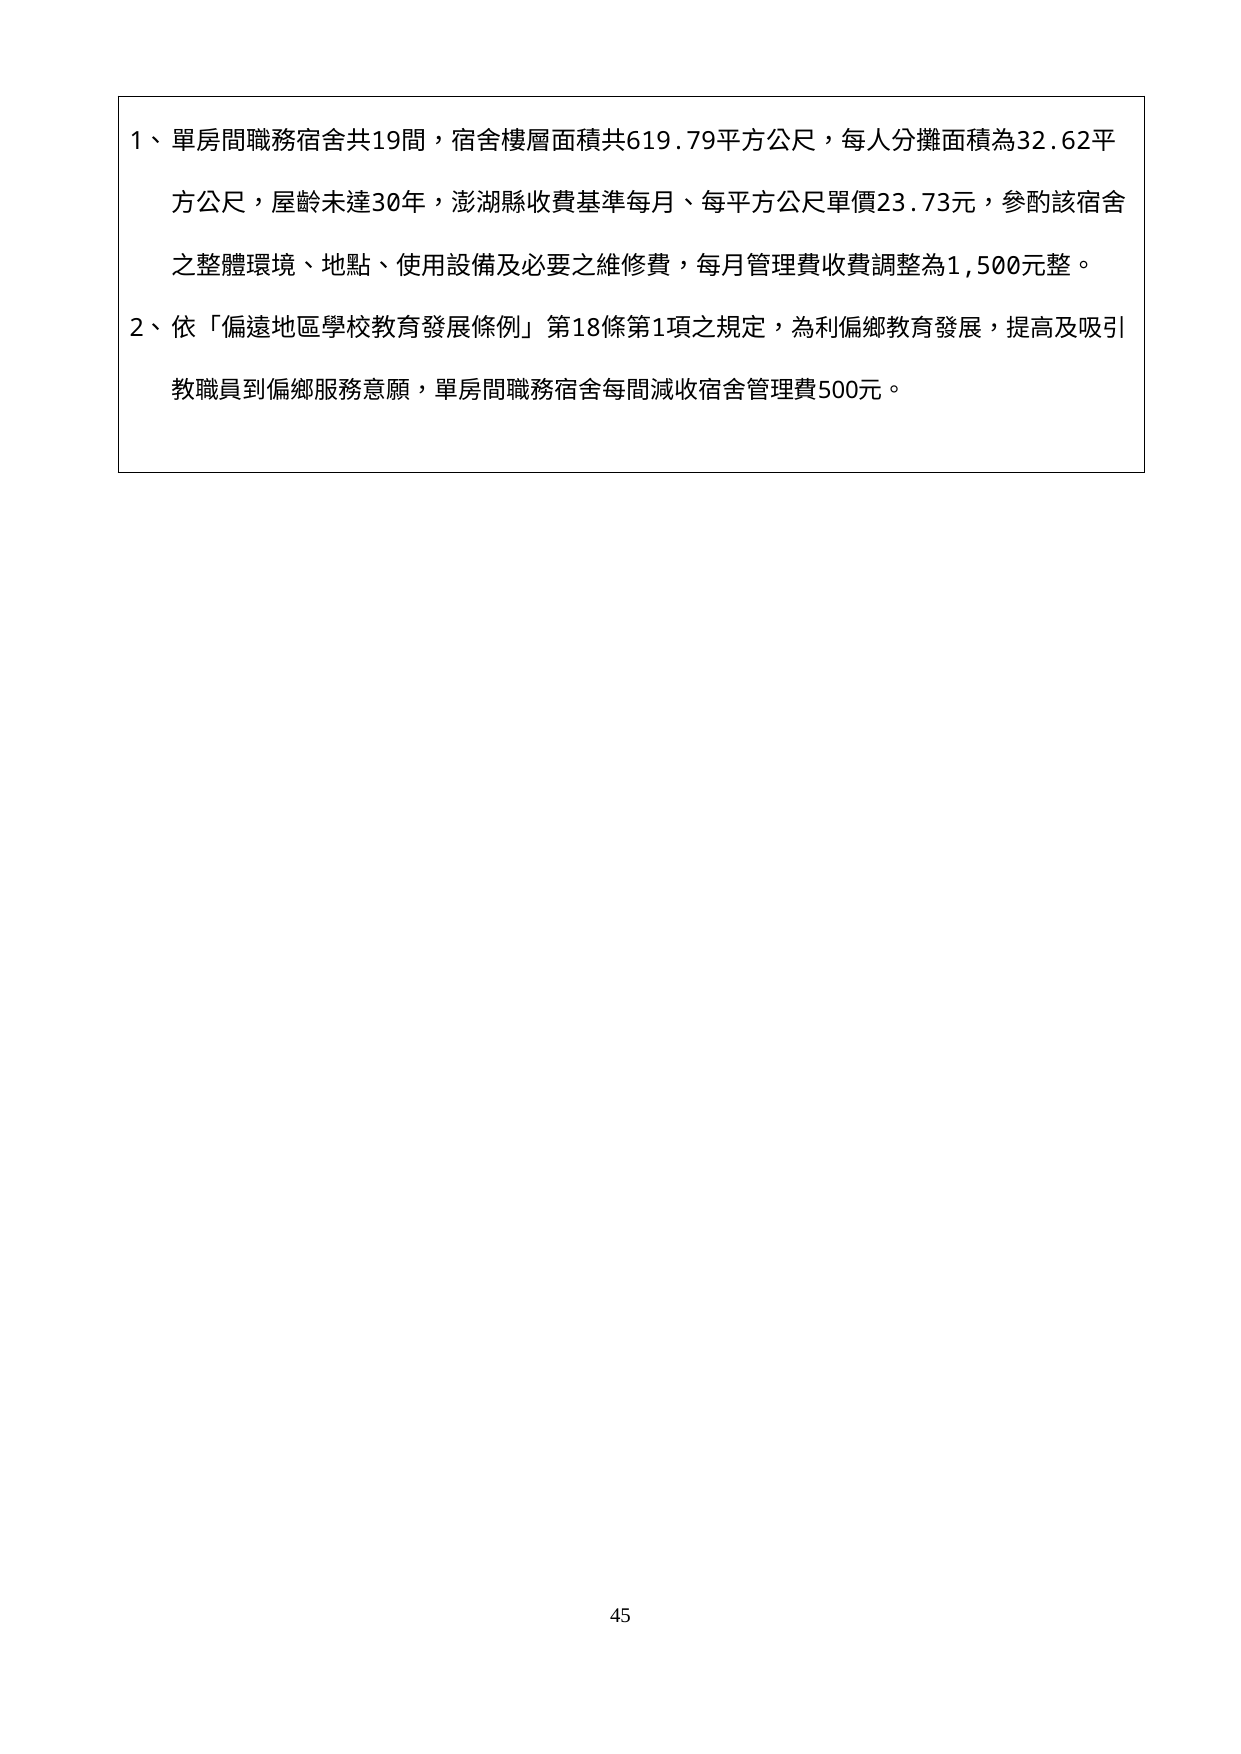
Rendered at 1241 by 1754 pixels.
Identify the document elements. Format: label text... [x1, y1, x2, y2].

table_cell 備註 單房間職務宿舍共19間，宿舍樓層面積共619.79平方公尺，每人分攤面積為32.62平方公尺，屋齡未達30年，澎湖縣收費基準每月、每平方公尺單價23.73元，參酌該宿舍之整體環境、地點、使用設備及必要之維修費，每月管理費收費調整為1,500元整。 依「偏遠地區學校教育發展條例」第18條第1項之規定，為利偏鄉教育發展，提高及吸引教職員到偏鄉服務意願，單房間職務宿舍每間減收宿舍管理費500元。 [119, 97, 1144, 472]
